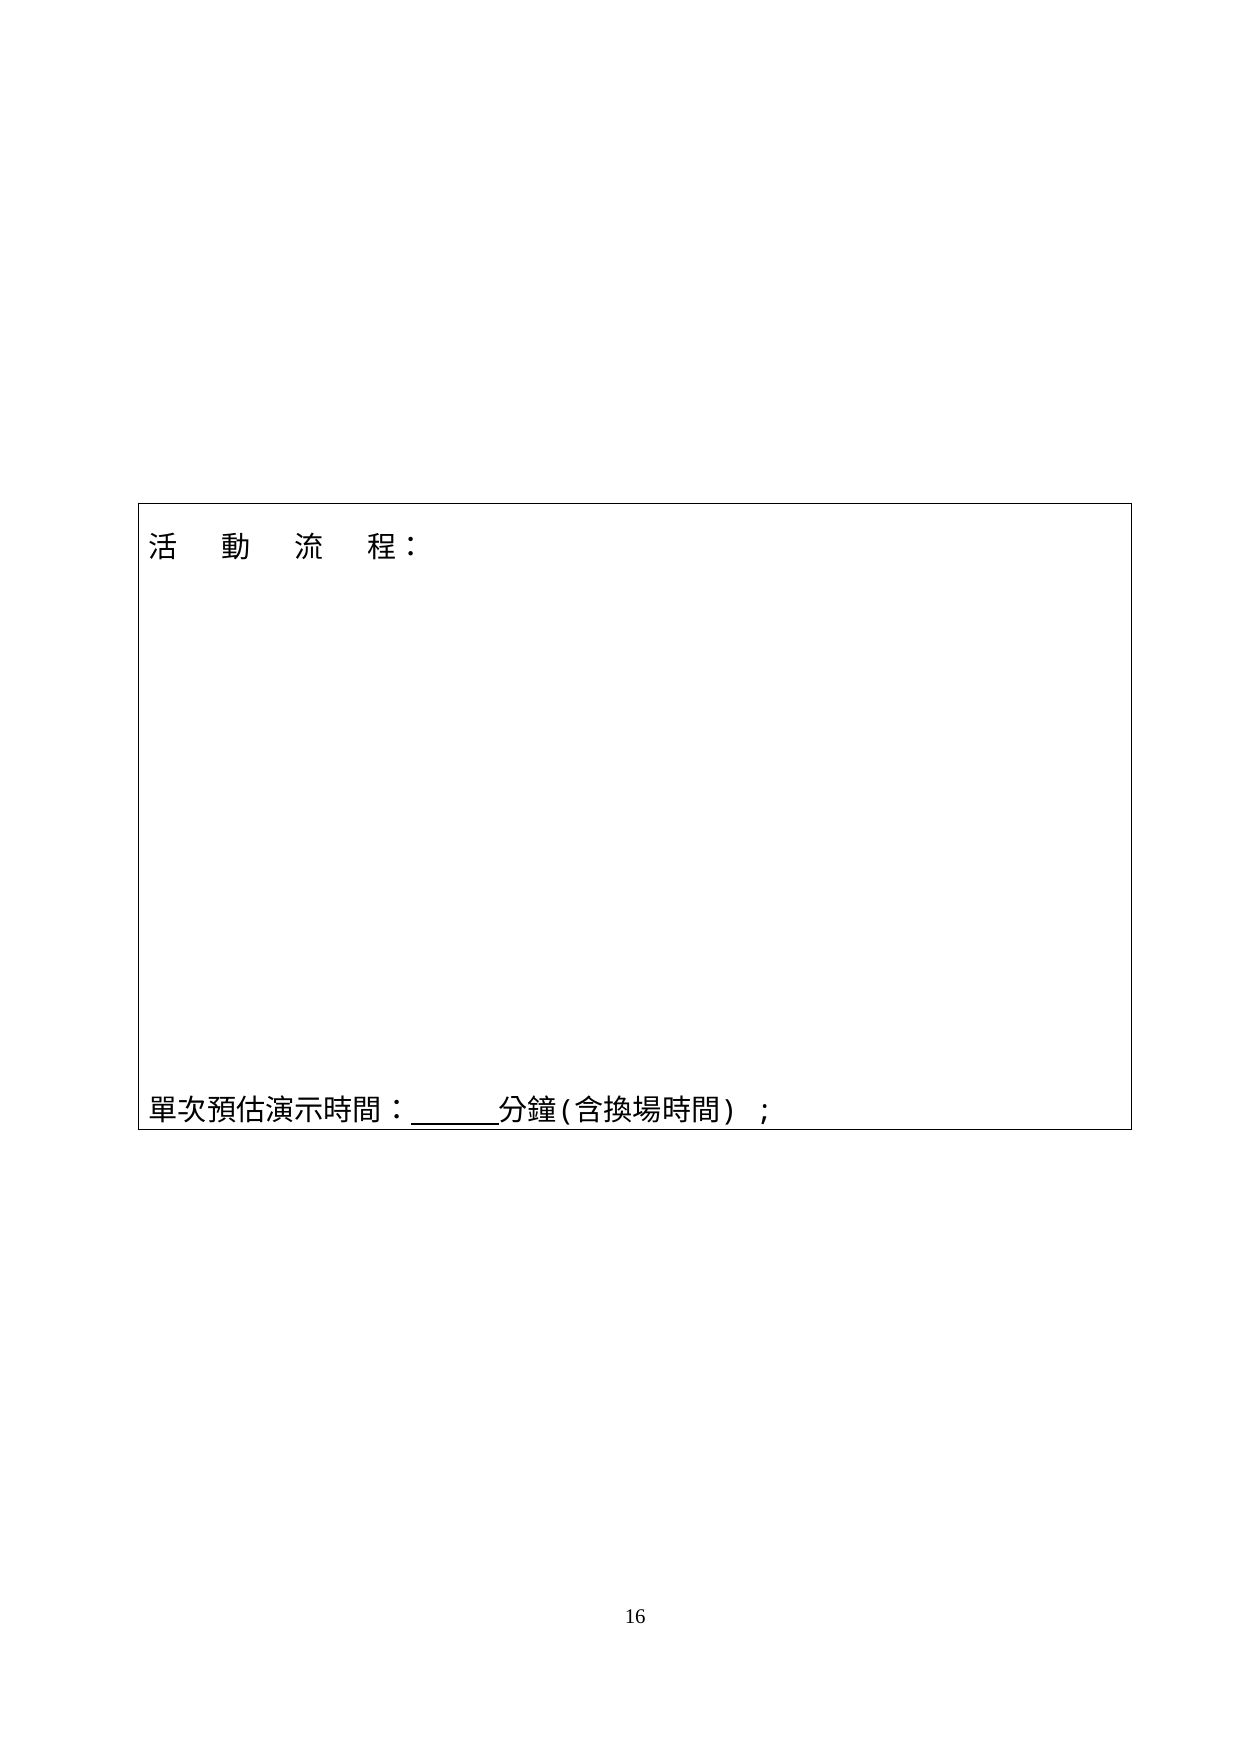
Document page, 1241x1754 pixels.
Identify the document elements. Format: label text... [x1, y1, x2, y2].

table_cell 活 動 流 程： 單次預估演示時間： 分鐘(含換場時間) ; [139, 504, 1131, 1128]
